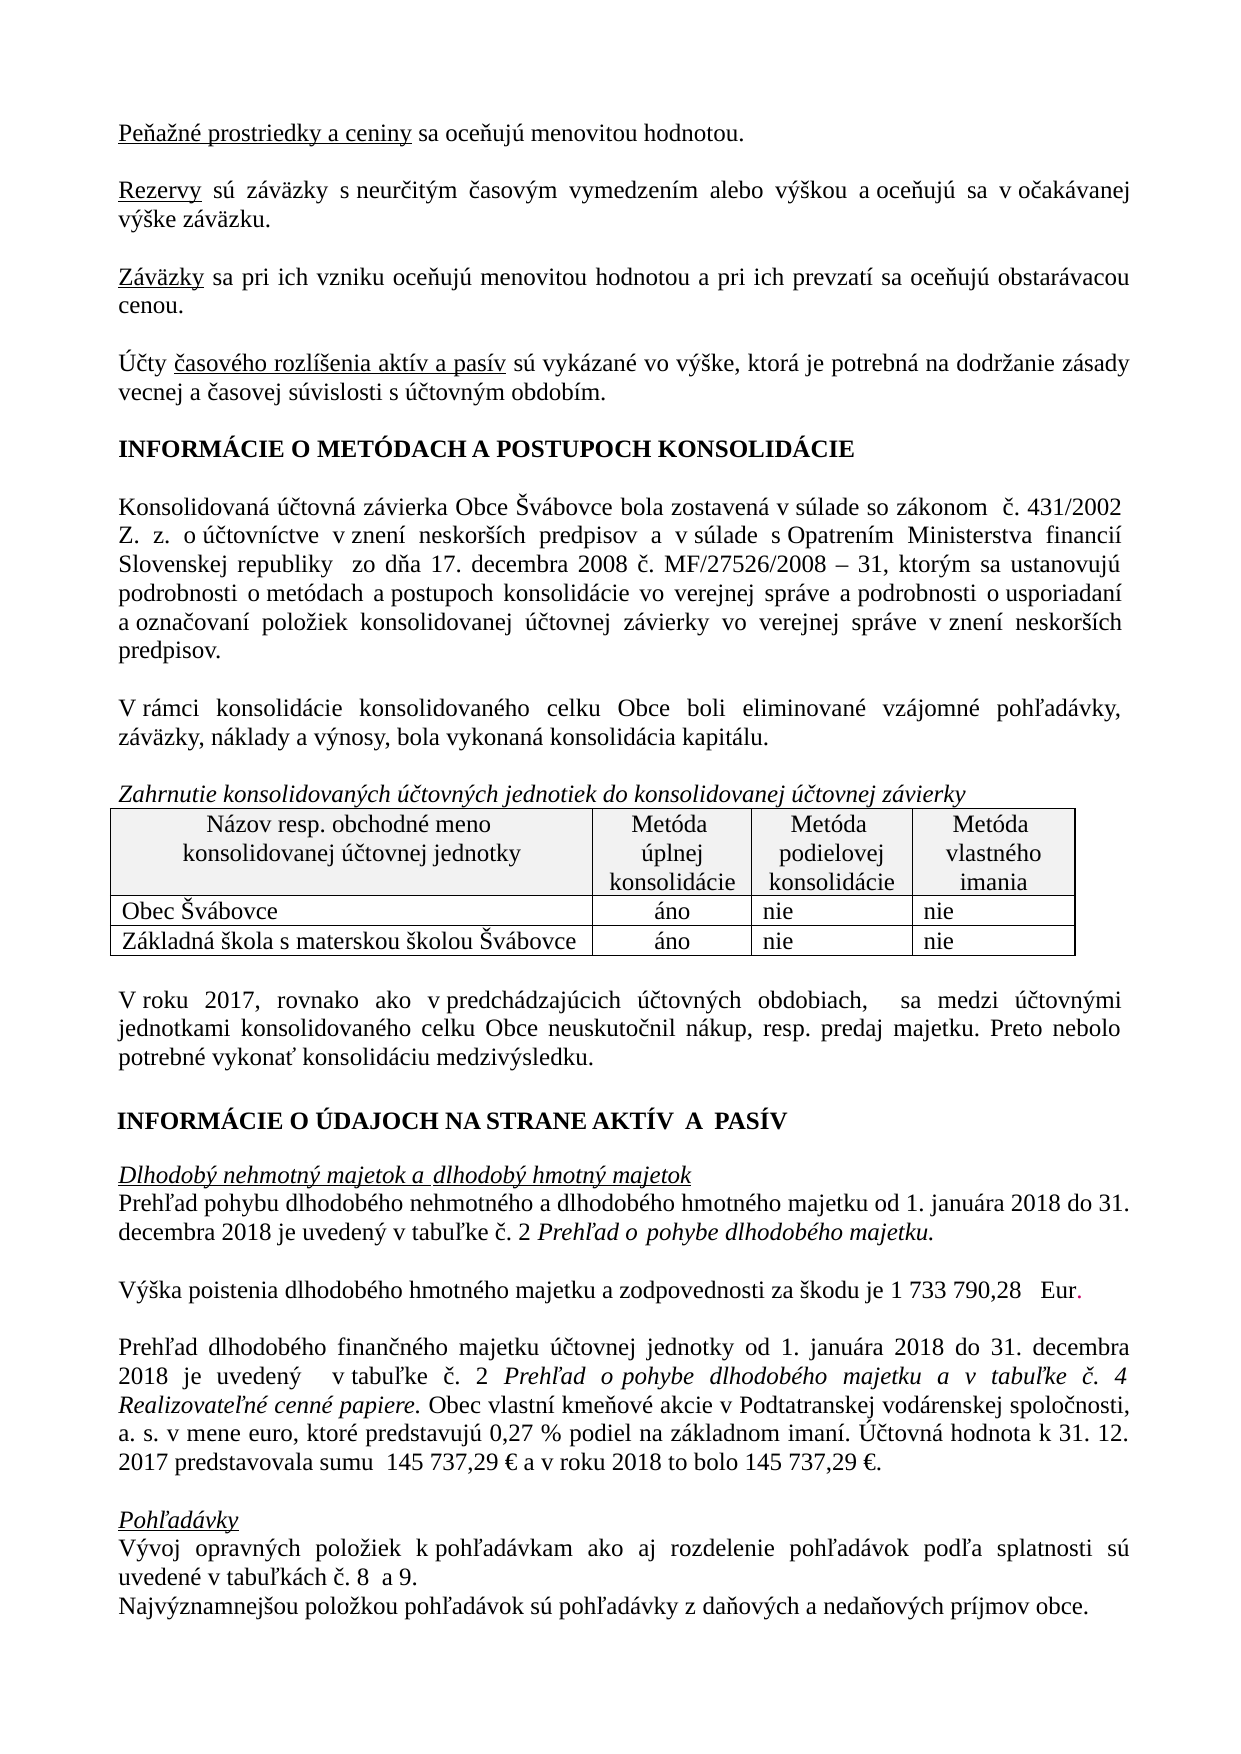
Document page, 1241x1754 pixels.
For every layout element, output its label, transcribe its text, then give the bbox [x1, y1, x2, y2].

text Prehľad dlhodobého finančného majetku účtovnej jednotky od 1. januára 2018 do 31. decembra 2018 je uvedený v tabuľke č. 2 Prehľad o pohybe dlhodobého majetku a v tabuľke č. 4 Realizovateľné cenné papiere. Obec vlastní kmeňové akcie v Podtatranskej vodárenskej spoločnosti, a. s. v mene euro, ktoré predstavujú 0,27 % podiel na základnom imaní. Účtovná hodnota k 31. 12. 2017 predstavovala sumu 145 737,29 € a v roku 2018 to bolo 145 737,29 €. [118, 1332, 1130, 1476]
subtitle Dlhodobý nehmotný majetok a dlhodobý hmotný majetok [118, 1160, 1122, 1188]
text Vývoj opravných položiek k pohľadávkam ako aj rozdelenie pohľadávok podľa splatnosti sú uvedené v tabuľkách č. 8 a 9. [118, 1533, 1130, 1591]
text Výška poistenia dlhodobého hmotného majetku a zodpovednosti za škodu je 1 733 790,28 Eur. [118, 1275, 1130, 1303]
text Účty časového rozlíšenia aktív a pasív sú vykázané vo výške, ktorá je potrebná na dodržanie zásady vecnej a časovej súvislosti s účtovným obdobím. [118, 348, 1130, 406]
text V rámci konsolidácie konsolidovaného celku Obce boli eliminované vzájomné pohľadávky, záväzky, náklady a výnosy, bola vykonaná konsolidácia kapitálu. [118, 693, 1122, 751]
table_header Metóda vlastného imania [913, 809, 1074, 895]
text Zahrnutie konsolidovaných účtovných jednotiek do konsolidovanej účtovnej závierky [118, 779, 1122, 808]
table_header Metóda úplnej konsolidácie [593, 809, 751, 895]
table_header Názov resp. obchodné meno konsolidovanej účtovnej jednotky [111, 809, 592, 895]
subtitle INFORMÁCIE O ÚDAJOCH NA STRANE AKTÍV A PASÍV [117, 1106, 1122, 1135]
text Rezervy sú záväzky s neurčitým časovým vymedzením alebo výškou a oceňujú sa v očakávanej výške záväzku. [118, 176, 1130, 233]
table_cell nie [913, 896, 1074, 925]
table_cell Obec Švábovce [111, 896, 592, 925]
subtitle Pohľadávky [118, 1505, 1122, 1533]
text Konsolidovaná účtovná závierka Obce Švábovce bola zostavená v súlade so zákonom č. 431/2002 Z. z. o účtovníctve v znení neskorších predpisov a v súlade s Opatrením Ministerstva financií Slovenskej republiky zo dňa 17. decembra 2008 č. MF/27526/2008 – 31, ktorým sa ustanovujú podrobnosti o metódach a postupoch konsolidácie vo verejnej správe a podrobnosti o usporiadaní a označovaní položiek konsolidovanej účtovnej závierky vo verejnej správe v znení neskorších predpisov. [118, 492, 1122, 664]
table_cell áno [593, 926, 751, 955]
table_header Metóda podielovej konsolidácie [752, 809, 912, 895]
table_cell nie [913, 926, 1074, 955]
text Záväzky sa pri ich vzniku oceňujú menovitou hodnotou a pri ich prevzatí sa oceňujú obstarávacou cenou. [118, 262, 1130, 319]
text Najvýznamnejšou položkou pohľadávok sú pohľadávky z daňových a nedaňových príjmov obce. [118, 1591, 1130, 1620]
table_cell Základná škola s materskou školou Švábovce [111, 926, 592, 955]
table_cell áno [593, 896, 751, 925]
text V roku 2017, rovnako ako v predchádzajúcich účtovných obdobiach, sa medzi účtovnými jednotkami konsolidovaného celku Obce neuskutočnil nákup, resp. predaj majetku. Preto nebolo potrebné vykonať konsolidáciu medzivýsledku. [118, 985, 1122, 1071]
text Prehľad pohybu dlhodobého nehmotného a dlhodobého hmotného majetku od 1. januára 2018 do 31. decembra 2018 je uvedený v tabuľke č. 2 Prehľad o pohybe dlhodobého majetku. [118, 1188, 1130, 1246]
table_cell nie [752, 926, 912, 955]
table_cell nie [752, 896, 912, 925]
text Peňažné prostriedky a ceniny sa oceňujú menovitou hodnotou. [118, 118, 1130, 147]
text INFORMÁCIE O METÓDACH A POSTUPOCH KONSOLIDÁCIE [118, 434, 1122, 463]
